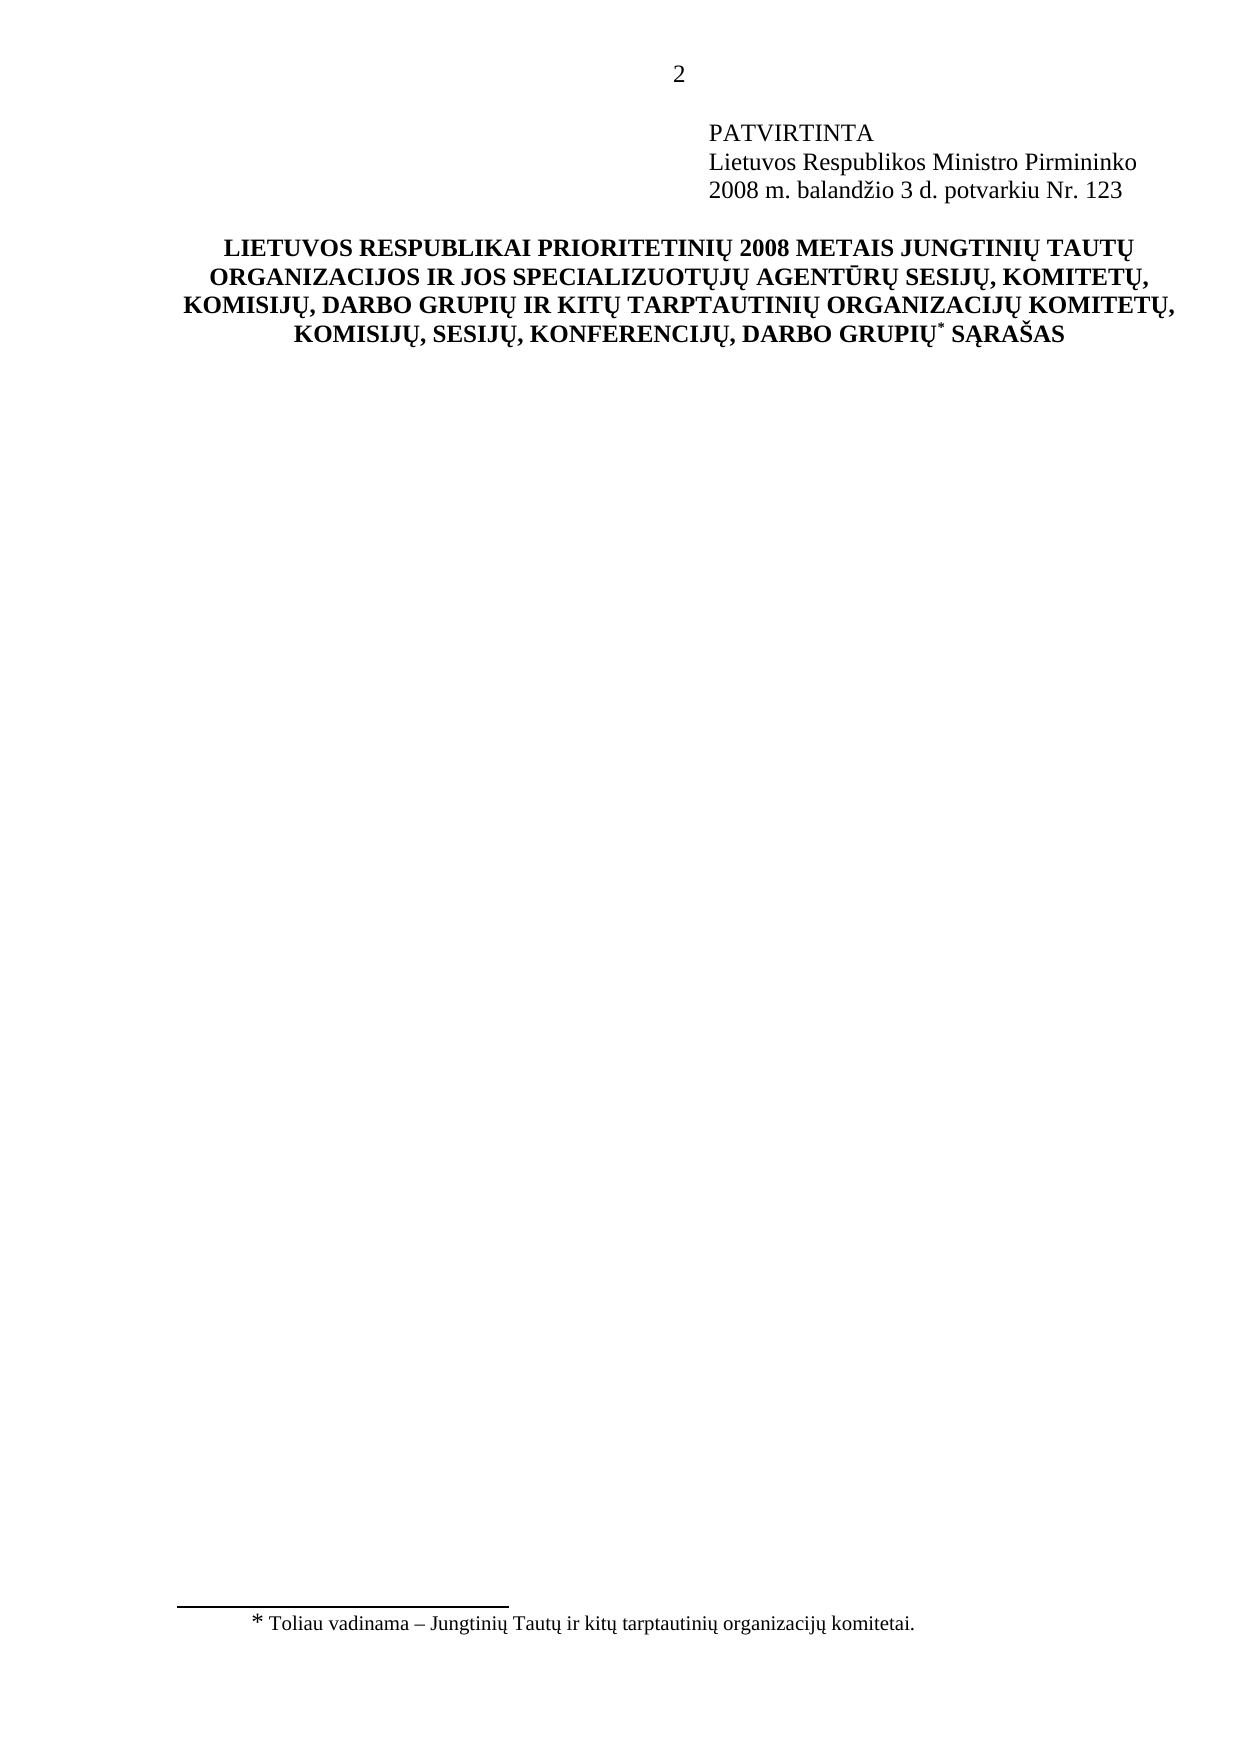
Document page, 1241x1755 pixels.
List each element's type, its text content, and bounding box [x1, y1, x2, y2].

text Lietuvos Respublikos Ministro Pirmininko [177, 147, 1181, 176]
text 2008 m. balandžio 3 d. potvarkiu Nr. 123 [177, 176, 1181, 204]
text LIETUVOS RESPUBLIKAI PRIORITETINIų 2008 METAIS JUNGTINIŲ TAUTŲ organizacijos ir jos specializuotųjų agentūrų sesijų, komitetų, komisijų, darbo grupių IR KITŲ TARPTAUTINIŲ ORGANIZACIJŲ KOMITETų, komisijų, sesijų, konferencijų, darbo grupių sąrašas [177, 233, 1181, 348]
text PATVIRTINTA [177, 118, 1181, 147]
text Toliau vadinama – Jungtinių Tautų ir kitų tarptautinių organizacijų komitetai. [177, 1607, 1181, 1636]
